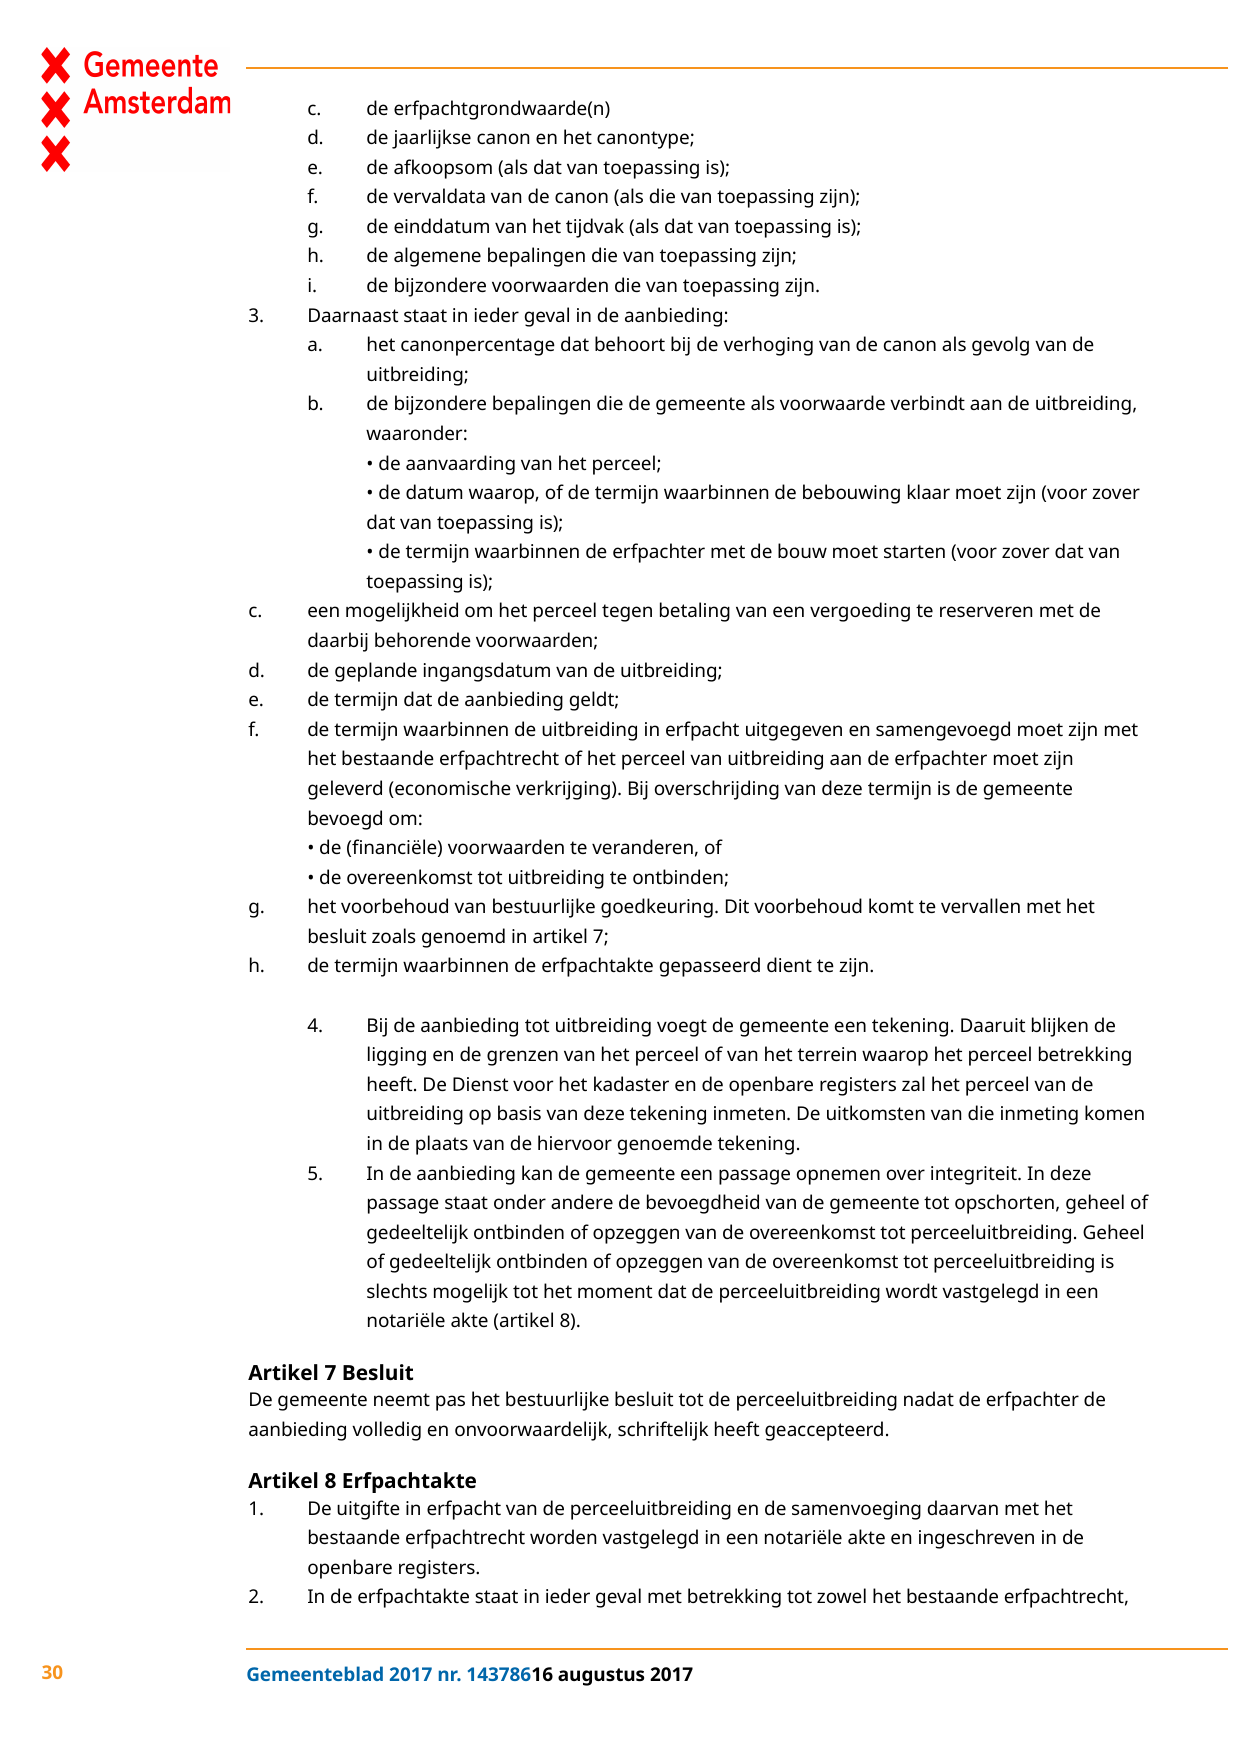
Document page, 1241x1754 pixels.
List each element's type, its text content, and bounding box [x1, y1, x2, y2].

list de jaarlijkse canon en het canontype; [307, 124, 1152, 150]
list de geplande ingangsdatum van de uitbreiding; [248, 657, 1152, 683]
list de bijzondere bepalingen die de gemeente als voorwaarde verbindt aan de uitbreiding, waaronder: [307, 391, 1152, 446]
list de termijn waarbinnen de uitbreiding in erfpacht uitgegeven en samengevoegd moet zijn met het bestaande erfpachtrecht of het perceel van uitbreiding aan de erfpachter moet zijn geleverd (economische verkrijging). Bij overschrijding van deze termijn is de gemeente bevoegd om: [248, 716, 1152, 831]
list het voorbehoud van bestuurlijke goedkeuring. Dit voorbehoud komt te vervallen met het besluit zoals genoemd in artikel 7; [248, 893, 1152, 949]
list de algemene bepalingen die van toepassing zijn; [307, 243, 1152, 268]
list • de overeenkomst tot uitbreiding te ontbinden; [248, 864, 1152, 890]
list de bijzondere voorwaarden die van toepassing zijn. [307, 272, 1152, 298]
list de vervaldata van de canon (als die van toepassing zijn); [307, 183, 1152, 209]
list de termijn waarbinnen de erfpachtakte gepasseerd dient te zijn. [248, 953, 1152, 978]
list een mogelijkheid om het perceel tegen betaling van een vergoeding te reserveren met de daarbij behorende voorwaarden; [248, 598, 1152, 653]
list In de aanbieding kan de gemeente een passage opnemen over integriteit. In deze passage staat onder andere de bevoegdheid van de gemeente tot opschorten, geheel of gedeeltelijk ontbinden of opzeggen van de overeenkomst tot perceeluitbreiding. Geheel of gedeeltelijk ontbinden of opzeggen van de overeenkomst tot perceeluitbreiding is slechts mogelijk tot het moment dat de perceeluitbreiding wordt vastgelegd in een notariële akte (artikel 8). [307, 1160, 1152, 1333]
list In de erfpachtakte staat in ieder geval met betrekking tot zowel het bestaande erfpachtrecht, [248, 1584, 1152, 1609]
text Artikel 7 Besluit [248, 1358, 1152, 1387]
text De gemeente neemt pas het bestuurlijke besluit tot de perceeluitbreiding nadat de erfpachter de aanbieding volledig en onvoorwaardelijk, schriftelijk heeft geaccepteerd. [248, 1387, 1152, 1442]
list het canonpercentage dat behoort bij de verhoging van de canon als gevolg van de uitbreiding; [307, 331, 1152, 387]
list de afkoopsom (als dat van toepassing is); [307, 154, 1152, 180]
list • de datum waarop, of de termijn waarbinnen de bebouwing klaar moet zijn (voor zover dat van toepassing is); [307, 479, 1152, 535]
list de einddatum van het tijdvak (als dat van toepassing is); [307, 213, 1152, 239]
picture [41, 47, 231, 172]
list de erfpachtgrondwaarde(n) [307, 95, 1152, 121]
list Daarnaast staat in ieder geval in de aanbieding: [248, 302, 1152, 328]
list de termijn dat de aanbieding geldt; [248, 686, 1152, 712]
text Artikel 8 Erfpachtakte [248, 1467, 1152, 1495]
list De uitgifte in erfpacht van de perceeluitbreiding en de samenvoeging daarvan met het bestaande erfpachtrecht worden vastgelegd in een notariële akte en ingeschreven in de openbare registers. [248, 1495, 1152, 1580]
list • de termijn waarbinnen de erfpachter met de bouw moet starten (voor zover dat van toepassing is); [307, 538, 1152, 594]
list Bij de aanbieding tot uitbreiding voegt de gemeente een tekening. Daaruit blijken de ligging en de grenzen van het perceel of van het terrein waarop het perceel betrekking heeft. De Dienst voor het kadaster en de openbare registers zal het perceel van de uitbreiding op basis van deze tekening inmeten. De uitkomsten van die inmeting komen in de plaats van de hiervoor genoemde tekening. [307, 1012, 1152, 1156]
list • de (financiële) voorwaarden te veranderen, of [248, 834, 1152, 860]
list • de aanvaarding van het perceel; [307, 450, 1152, 476]
